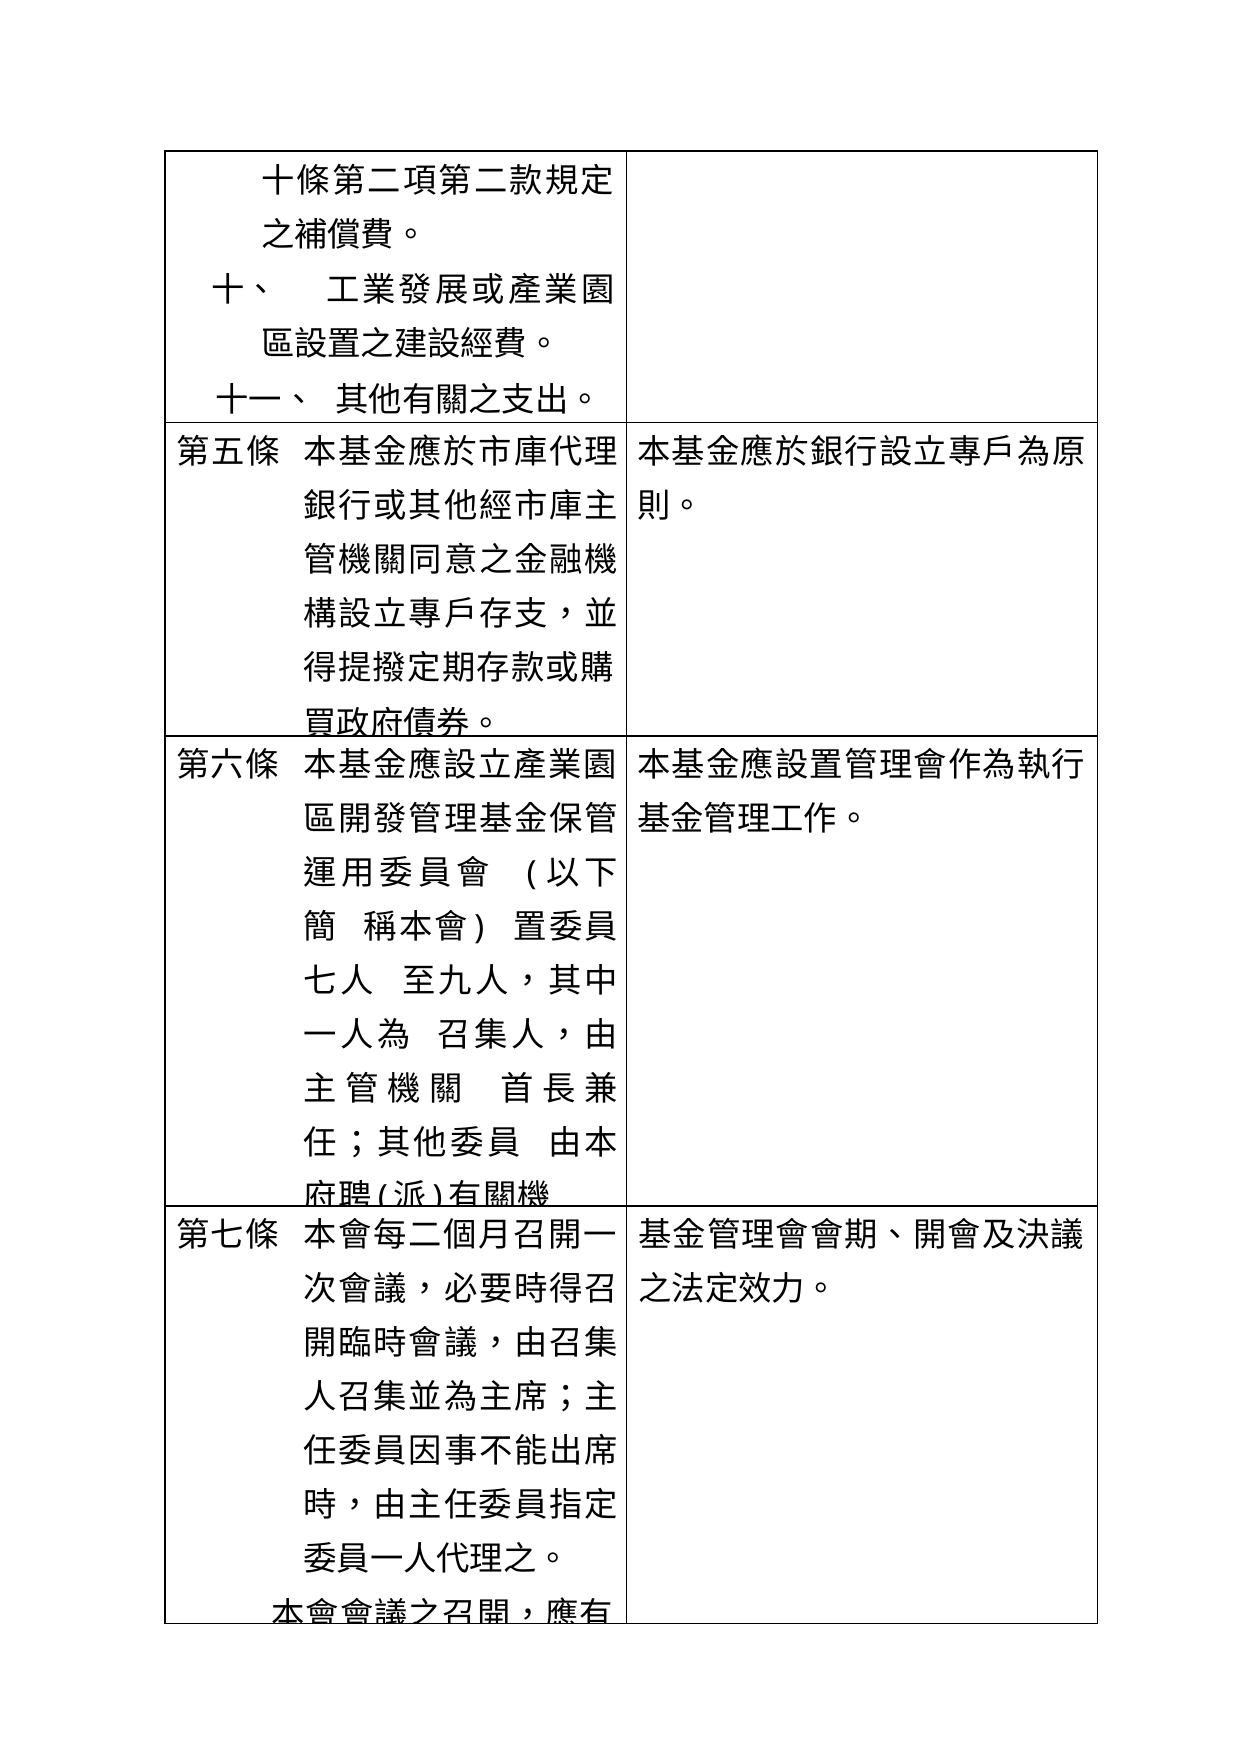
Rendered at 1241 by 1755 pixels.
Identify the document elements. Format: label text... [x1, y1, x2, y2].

table_header [627, 152, 1097, 422]
table_cell 第六條 本基金應設立產業園 區開發管理基金保管 運用委員會 (以下簡 稱本會) 置委員七人 至九人，其中一人為 召集人，由主管機關 首長兼任；其他委員 由本府聘(派)有關機 關代表兼之。 [166, 737, 626, 1205]
table_header 十條第二項第二款規定 之補償費。 十、 工業發展或產業園 區設置之建設經費。 十一、 其他有關之支出。 [166, 152, 626, 422]
table_cell 本基金應設置管理會作為執行 基金管理工作。 [627, 737, 1097, 1205]
table_cell 本基金應於銀行設立專戶為原 則。 [627, 423, 1097, 735]
table_cell 基金管理會會期、開會及決議 之法定效力。 [627, 1207, 1097, 1623]
table_cell 第五條 本基金應於市庫代理 銀行或其他經市庫主 管機關同意之金融機 構設立專戶存支，並 得提撥定期存款或購 買政府債券。 [166, 423, 626, 735]
table_cell 第七條 本會每二個月召開一 次會議，必要時得召 開臨時會議，由召集 人召集並為主席；主 任委員因事不能出席 時，由主任委員指定 委員一人代理之。 本會會議之召開，應有 [166, 1207, 626, 1623]
